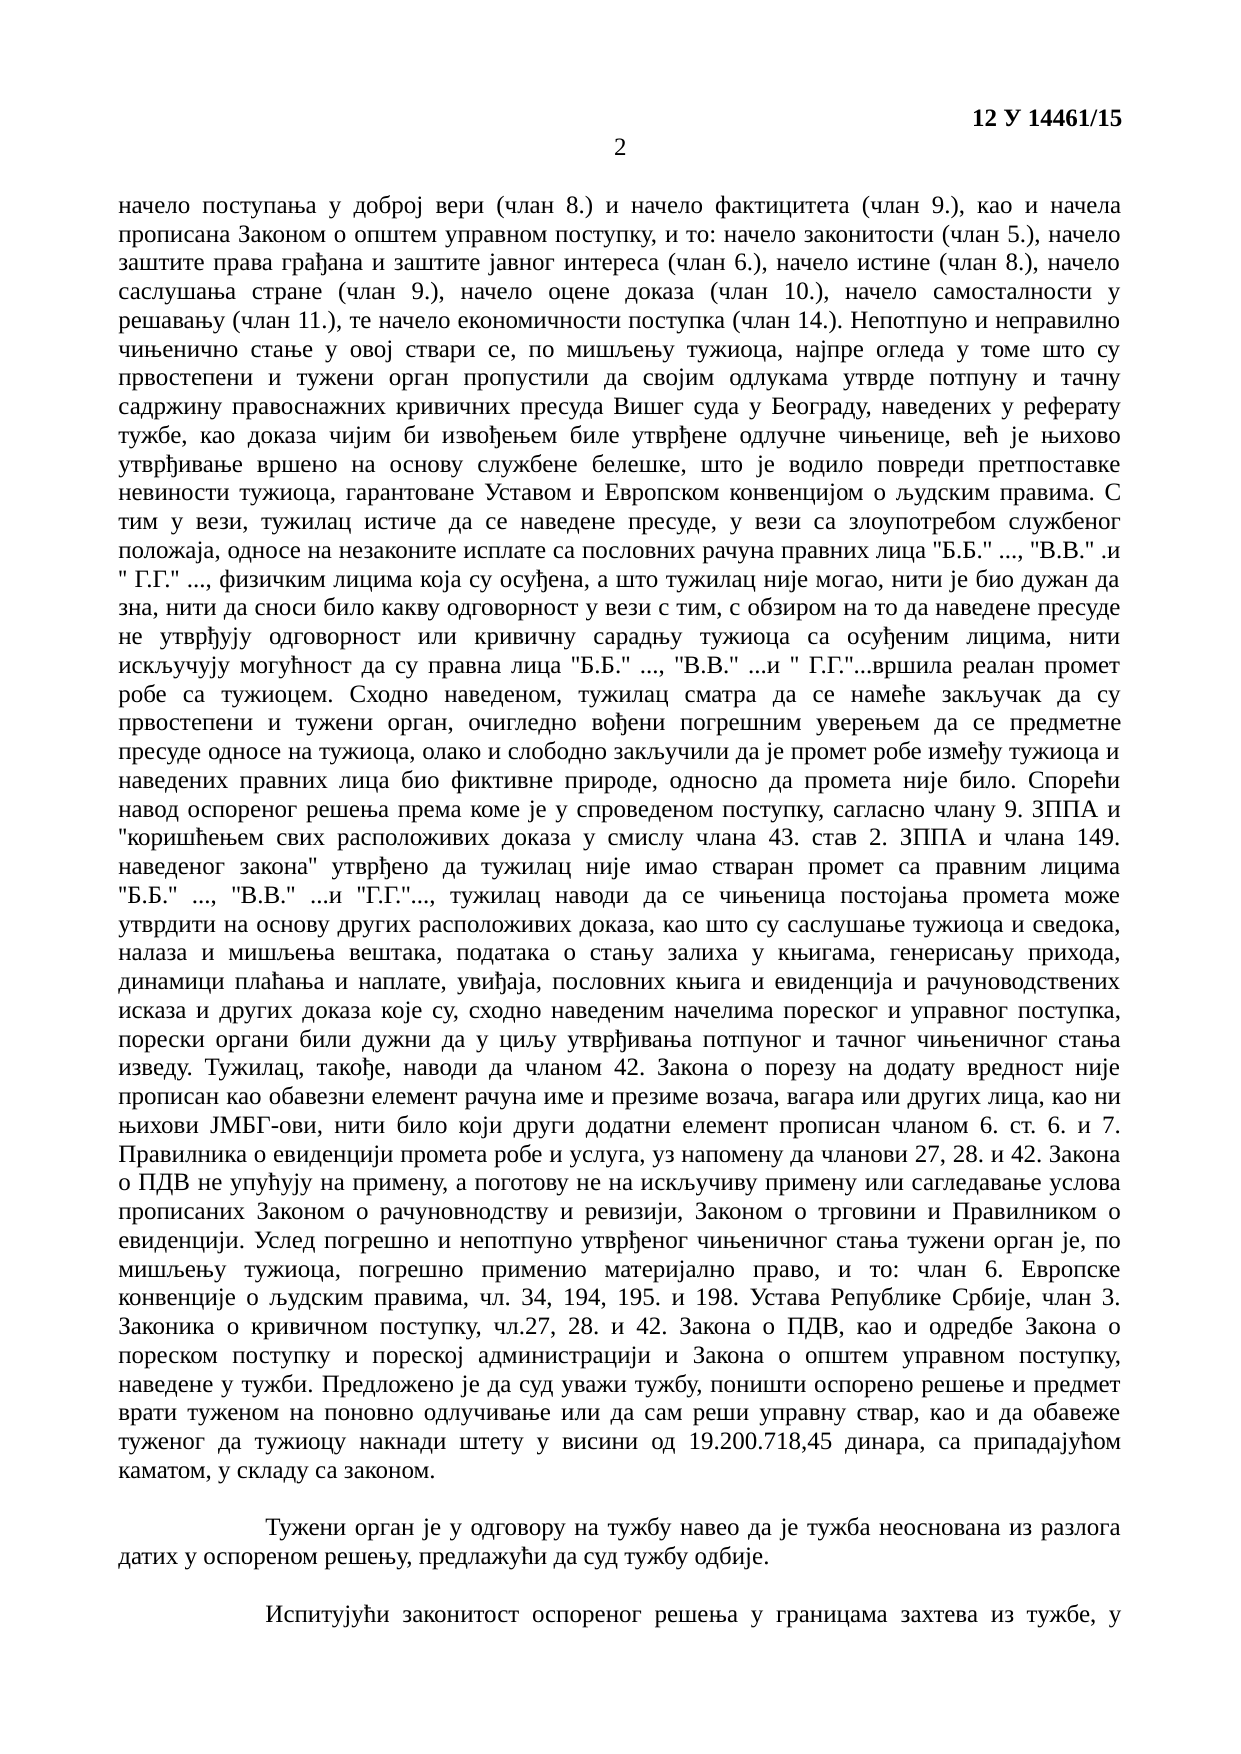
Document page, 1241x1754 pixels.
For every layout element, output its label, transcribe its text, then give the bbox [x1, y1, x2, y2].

text начело поступања у доброј вери (члан 8.) и начело фактицитета (члан 9.), као и начела прописана Законом о општем управном поступку, и то: начело законитости (члан 5.), начело заштите права грађана и заштите јавног интереса (члан 6.), начело истине (члан 8.), начело саслушања стране (члан 9.), начело оцене доказа (члан 10.), начело самосталности у решавању (члан 11.), те начело економичности поступка (члан 14.). Непотпуно и неправилно чињенично стање у овој ствари се, по мишљењу тужиоца, најпре огледа у томе што су првостепени и тужени орган пропустили да својим одлукама утврде потпуну и тачну садржину правоснажних кривичних пресуда Вишег суда у Београду, наведених у реферату тужбе, као доказа чијим би извођењем биле утврђене одлучне чињенице, већ је њихово утврђивање вршено на основу службене белешке, што је водило повреди претпоставке невиности тужиоца, гарантоване Уставом и Европском конвенцијом о људским правима. С тим у вези, тужилац истиче да се наведене пресуде, у вези са злоупотребом службеног положаја, односе на незаконите исплате са пословних рачуна правних лица ''Б.Б.'' ..., ''В.В.'' .и '' Г.Г.'' ..., физичким лицима која су осуђена, а што тужилац није могао, нити је био дужан да зна, нити да сноси било какву одговорност у вези с тим, с обзиром на то да наведене пресуде не утврђују одговорност или кривичну сарадњу тужиоца са осуђеним лицима, нити искључују могућност да су правна лица ''Б.Б.'' ..., ''В.В.'' ...и '' Г.Г.''...вршила реалан промет робе са тужиоцем. Сходно наведеном, тужилац сматра да се намеће закључак да су првостепени и тужени орган, очигледно вођени погрешним уверењем да се предметне пресуде односе на тужиоца, олако и слободно закључили да је промет робе између тужиоца и наведених правних лица био фиктивне природе, односно да промета није било. Спорећи навод оспореног решења према коме је у спроведеном поступку, сагласно члану 9. ЗППА и ''коришћењем свих расположивих доказа у смислу члана 43. став 2. ЗППА и члана 149. наведеног закона'' утврђено да тужилац није имао стваран промет са правним лицима ''Б.Б.'' ..., ''В.В.'' ...и ''Г.Г.''..., тужилац наводи да се чињеница постојања промета може утврдити на основу других расположивих доказа, као што су саслушање тужиоца и сведока, налаза и мишљења вештака, података о стању залиха у књигама, генерисању прихода, динамици плаћања и наплате, увиђаја, пословних књига и евиденција и рачуноводствених исказа и других доказа које су, сходно наведеним начелима пореског и управног поступка, порески органи били дужни да у циљу утврђивања потпуног и тачног чињеничног стања изведу. Тужилац, такође, наводи да чланом 42. Закона о порезу на додату вредност није прописан као обавезни елемент рачуна име и презиме возача, вагара или других лица, као ни њихови ЈМБГ-ови, нити било који други додатни елемент прописан чланом 6. ст. 6. и 7. Правилника о евиденцији промета робе и услуга, уз напомену да чланови 27, 28. и 42. Закона о ПДВ не упућују на примену, а поготову не на искључиву примену или сагледавање услова прописаних Законом о рачуновнодству и ревизији, Законом о трговини и Правилником о евиденцији. Услед погрешно и непотпуно утврђеног чињеничног стања тужени орган је, по мишљењу тужиоца, погрешно применио материјално право, и то: члан 6. Европске конвенције о људским правима, чл. 34, 194, 195. и 198. Устава Републике Србије, члан 3. Законика о кривичном поступку, чл.27, 28. и 42. Закона о ПДВ, као и одредбе Закона о пореском поступку и пореској администрацији и Закона о општем управном поступку, наведене у тужби. Предложено је да суд уважи тужбу, поништи оспорено решење и предмет врати туженом на поновно одлучивање или да сам реши управну ствар, као и да обавеже туженог да тужиоцу накнади штету у висини од 19.200.718,45 динара, са припадајућом каматом, у складу са законом. [118, 190, 1122, 1484]
text Испитујући законитост оспореног решења у границама захтева из тужбе, у [118, 1599, 1122, 1627]
text Тужени орган је у одговору на тужбу навео да је тужба неоснована из разлога датих у оспореном решењу, предлажући да суд тужбу одбије. [118, 1512, 1122, 1570]
